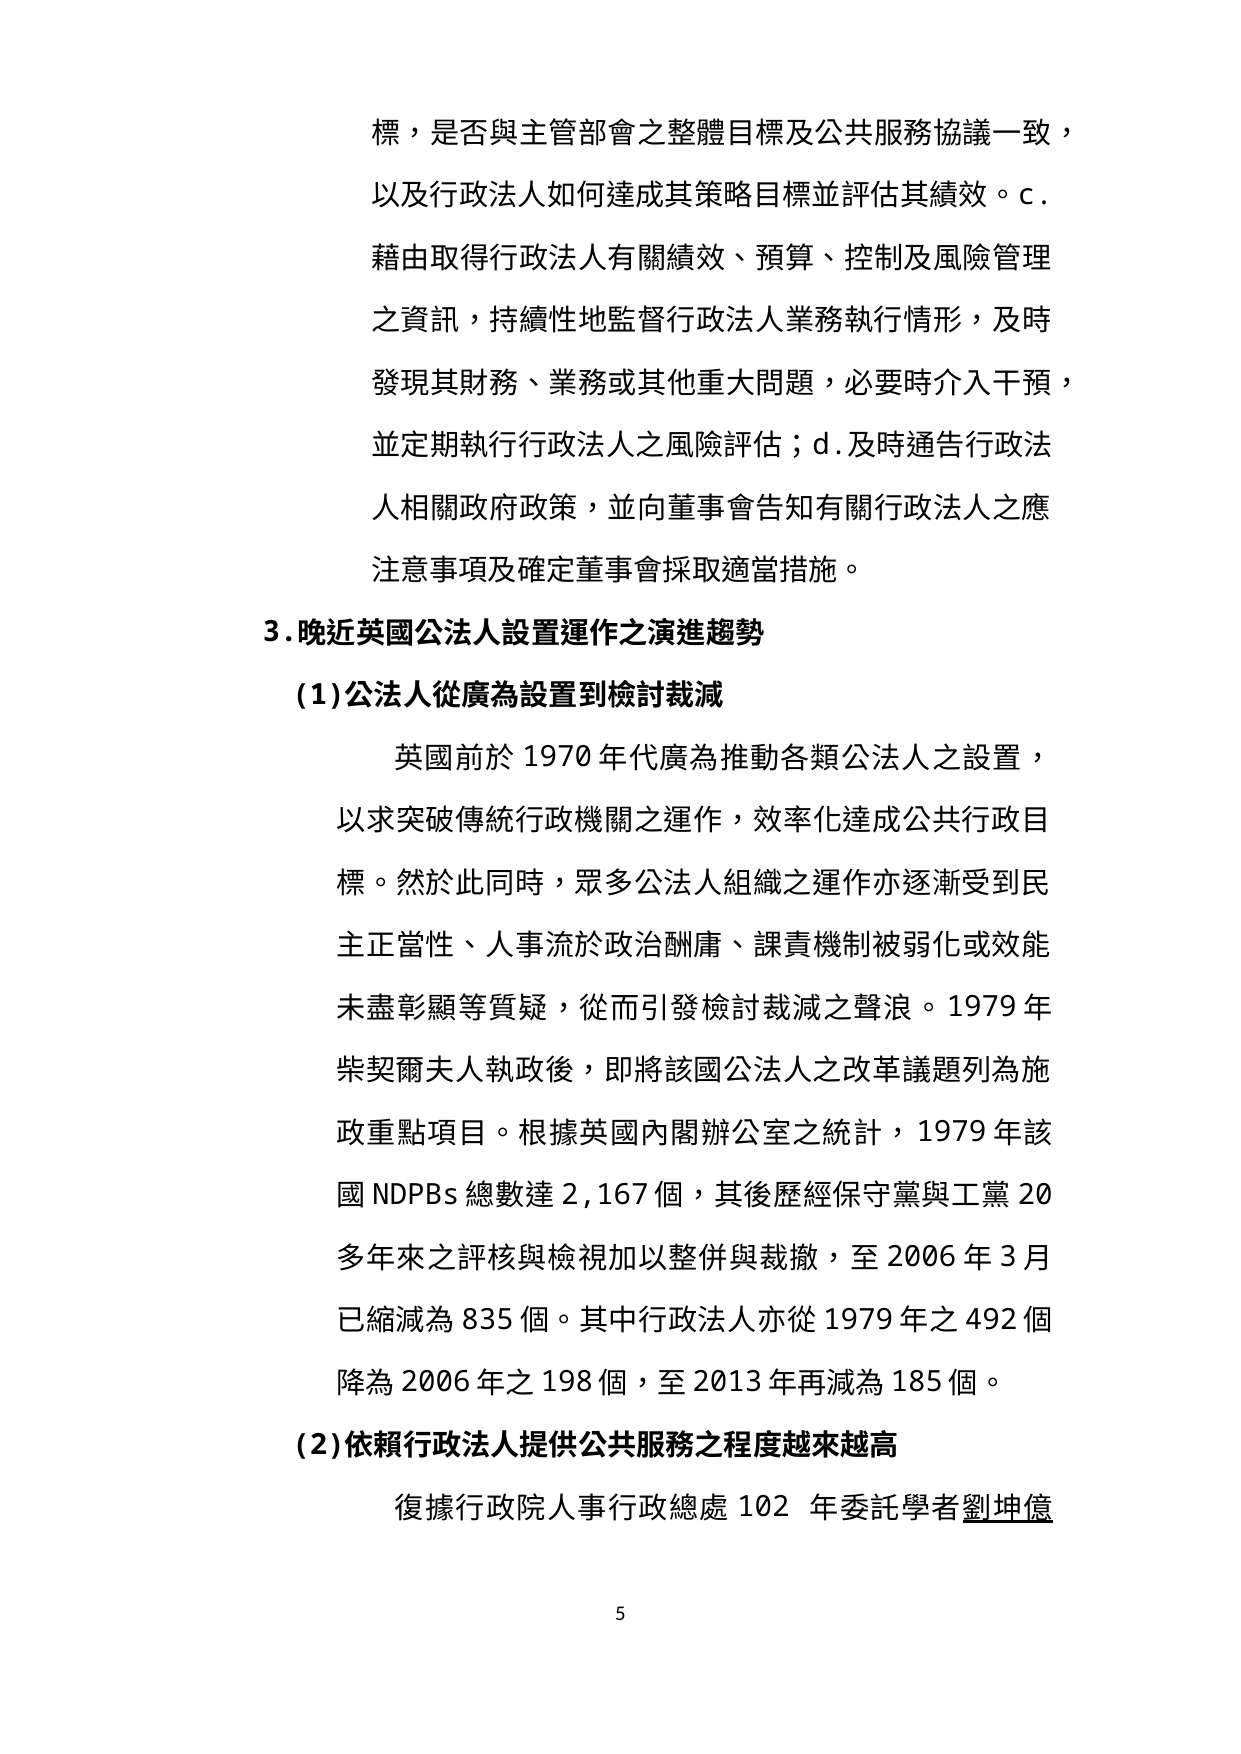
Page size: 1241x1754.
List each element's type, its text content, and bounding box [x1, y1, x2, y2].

text 復據行政院人事行政總處102 年委託學者劉坤億所作之研究指出，「英國行政法人之支出金額與接受政府補助經費均在各類NDPBs中居首位，所接受政府補助經費占全部NDPBs之9成以上。行政法人數量雖已由1982年之450個降至2006年之198個，然而無論行政法人總支出或政府對其之補助款，均未減少，例如自1982年至2004年間，行政法人總支出由83億英鎊擴增至328億英鎊，政府補助款亦由39億英鎊增加至292億英鎊，反而有持續擴增之現象」。可悉近年英國行政法人數量雖大幅減少，然其業務量及政府對其補助款卻呈擴增趨勢，該研究爰明言：「由這些統計數據所顯示的趨勢，可以發現英國政府依賴行政法人及各類NDPBs提供公共服務的程度是越來越高」。 [336, 1464, 1053, 1526]
text 3.晚近英國公法人設置運作之演進趨勢 [262, 589, 1053, 651]
text (1)公法人從廣為設置到檢討裁減 [292, 651, 1053, 714]
text 英國前於1970年代廣為推動各類公法人之設置，以求突破傳統行政機關之運作，效率化達成公共行政目標。然於此同時，眾多公法人組織之運作亦逐漸受到民主正當性、人事流於政治酬庸、課責機制被弱化或效能未盡彰顯等質疑，從而引發檢討裁減之聲浪。1979年柴契爾夫人執政後，即將該國公法人之改革議題列為施政重點項目。根據英國內閣辦公室之統計，1979年該國NDPBs總數達2,167個，其後歷經保守黨與工黨20多年來之評核與檢視加以整併與裁撤，至2006年3月已縮減為835個。其中行政法人亦從1979年之492個降為2006年之198個，至2013年再減為185個。 [336, 714, 1053, 1401]
text (2)依賴行政法人提供公共服務之程度越來越高 [292, 1401, 1053, 1464]
text C.主管部會補助小組：a.監督行政法人之業務，並為行政法人與補助部會之窗口。b.確定行政法人所擬之目標，是否與主管部會之整體目標及公共服務協議一致，以及行政法人如何達成其策略目標並評估其績效。c.藉由取得行政法人有關績效、預算、控制及風險管理之資訊，持續性地監督行政法人業務執行情形，及時發現其財務、業務或其他重大問題，必要時介入干預，並定期執行行政法人之風險評估；d.及時通告行政法人相關政府政策，並向董事會告知有關行政法人之應注意事項及確定董事會採取適當措施。 [339, 89, 1053, 589]
